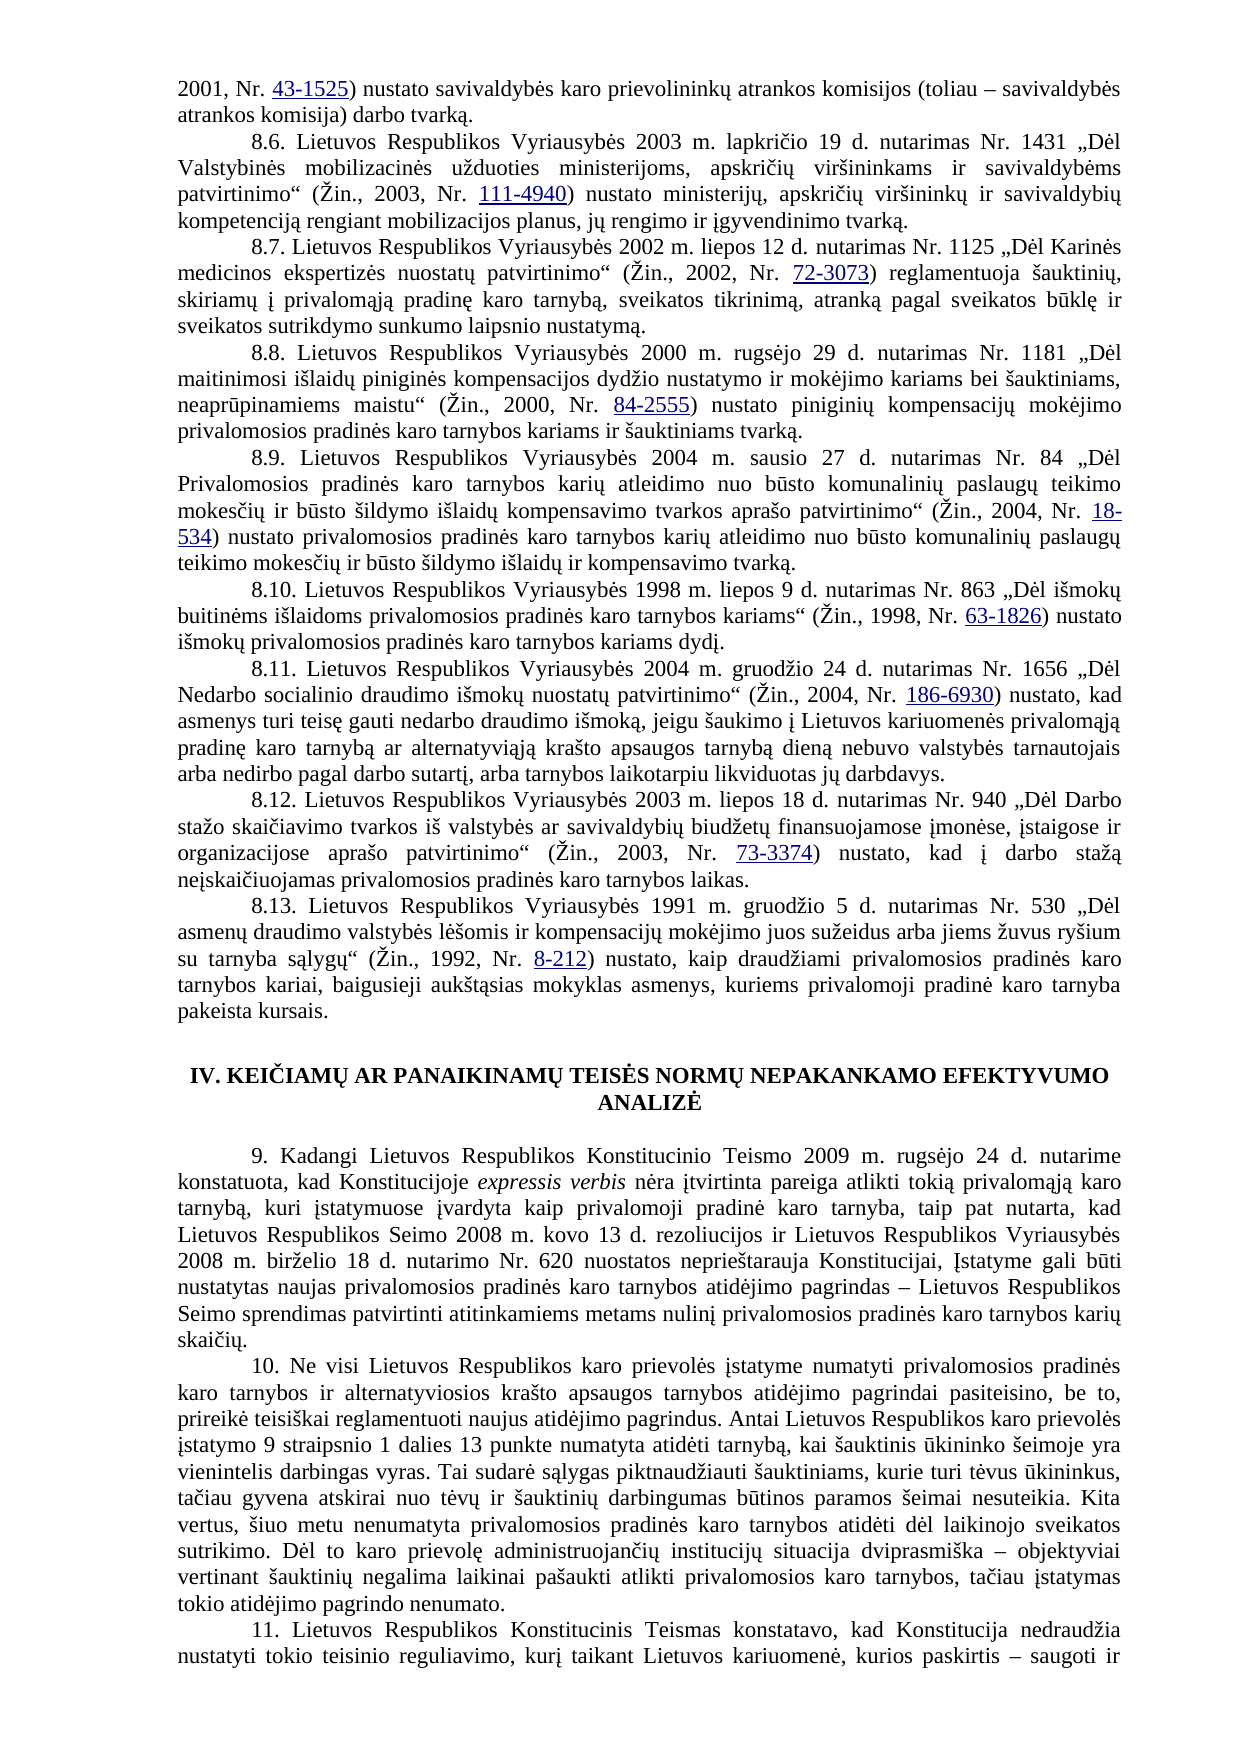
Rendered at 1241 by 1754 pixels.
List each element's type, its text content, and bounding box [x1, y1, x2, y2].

text 10. Ne visi Lietuvos Respublikos karo prievolės įstatyme numatyti privalomosios pradinės karo tarnybos ir alternatyviosios krašto apsaugos tarnybos atidėjimo pagrindai pasiteisino, be to, prireikė teisiškai reglamentuoti naujus atidėjimo pagrindus. Antai Lietuvos Respublikos karo prievolės įstatymo 9 straipsnio 1 dalies 13 punkte numatyta atidėti tarnybą, kai šauktinis ūkininko šeimoje yra vienintelis darbingas vyras. Tai sudarė sąlygas piktnaudžiauti šauktiniams, kurie turi tėvus ūkininkus, tačiau gyvena atskirai nuo tėvų ir šauktinių darbingumas būtinos paramos šeimai nesuteikia. Kita vertus, šiuo metu nenumatyta privalomosios pradinės karo tarnybos atidėti dėl laikinojo sveikatos sutrikimo. Dėl to karo prievolę administruojančių institucijų situacija dviprasmiška – objektyviai vertinant šauktinių negalima laikinai pašaukti atlikti privalomosios karo tarnybos, tačiau įstatymas tokio atidėjimo pagrindo nenumato. [177, 1352, 1122, 1616]
text 8.9. Lietuvos Respublikos Vyriausybės 2004 m. sausio 27 d. nutarimas Nr. 84 „Dėl Privalomosios pradinės karo tarnybos karių atleidimo nuo būsto komunalinių paslaugų teikimo mokesčių ir būsto šildymo išlaidų kompensavimo tvarkos aprašo patvirtinimo“ (Žin., 2004, Nr. 18-534) nustato privalomosios pradinės karo tarnybos karių atleidimo nuo būsto komunalinių paslaugų teikimo mokesčių ir būsto šildymo išlaidų ir kompensavimo tvarką. [177, 444, 1122, 576]
text 8.11. Lietuvos Respublikos Vyriausybės 2004 m. gruodžio 24 d. nutarimas Nr. 1656 „Dėl Nedarbo socialinio draudimo išmokų nuostatų patvirtinimo“ (Žin., 2004, Nr. 186-6930) nustato, kad asmenys turi teisę gauti nedarbo draudimo išmoką, jeigu šaukimo į Lietuvos kariuomenės privalomąją pradinę karo tarnybą ar alternatyviąją krašto apsaugos tarnybą dieną nebuvo valstybės tarnautojais arba nedirbo pagal darbo sutartį, arba tarnybos laikotarpiu likviduotas jų darbdavys. [177, 655, 1122, 787]
text 8.8. Lietuvos Respublikos Vyriausybės 2000 m. rugsėjo 29 d. nutarimas Nr. 1181 „Dėl maitinimosi išlaidų piniginės kompensacijos dydžio nustatymo ir mokėjimo kariams bei šauktiniams, neaprūpinamiems maistu“ (Žin., 2000, Nr. 84-2555) nustato piniginių kompensacijų mokėjimo privalomosios pradinės karo tarnybos kariams ir šauktiniams tvarką. [177, 338, 1122, 444]
text IV. KEIČIAMŲ AR PANAIKINAMŲ TEISĖS NORMŲ NEPAKANKAMO EFEKTYVUMO ANALIZĖ [177, 1063, 1122, 1115]
text 11. Lietuvos Respublikos Konstitucinis Teismas konstatavo, kad Konstitucija nedraudžia nustatyti tokio teisinio reguliavimo, kurį taikant Lietuvos kariuomenė, kurios paskirtis – saugoti ir [177, 1616, 1122, 1669]
text 8.6. Lietuvos Respublikos Vyriausybės 2003 m. lapkričio 19 d. nutarimas Nr. 1431 „Dėl Valstybinės mobilizacinės užduoties ministerijoms, apskričių viršininkams ir savivaldybėms patvirtinimo“ (Žin., 2003, Nr. 111-4940) nustato ministerijų, apskričių viršininkų ir savivaldybių kompetenciją rengiant mobilizacijos planus, jų rengimo ir įgyvendinimo tvarką. [177, 128, 1122, 233]
text 8.10. Lietuvos Respublikos Vyriausybės 1998 m. liepos 9 d. nutarimas Nr. 863 „Dėl išmokų buitinėms išlaidoms privalomosios pradinės karo tarnybos kariams“ (Žin., 1998, Nr. 63-1826) nustato išmokų privalomosios pradinės karo tarnybos kariams dydį. [177, 576, 1122, 655]
text 9. Kadangi Lietuvos Respublikos Konstitucinio Teismo 2009 m. rugsėjo 24 d. nutarime konstatuota, kad Konstitucijoje expressis verbis nėra įtvirtinta pareiga atlikti tokią privalomąją karo tarnybą, kuri įstatymuose įvardyta kaip privalomoji pradinė karo tarnyba, taip pat nutarta, kad Lietuvos Respublikos Seimo 2008 m. kovo 13 d. rezoliucijos ir Lietuvos Respublikos Vyriausybės 2008 m. birželio 18 d. nutarimo Nr. 620 nuostatos neprieštarauja Konstitucijai, Įstatyme gali būti nustatytas naujas privalomosios pradinės karo tarnybos atidėjimo pagrindas – Lietuvos Respublikos Seimo sprendimas patvirtinti atitinkamiems metams nulinį privalomosios pradinės karo tarnybos karių skaičių. [177, 1142, 1122, 1352]
text 8.13. Lietuvos Respublikos Vyriausybės 1991 m. gruodžio 5 d. nutarimas Nr. 530 „Dėl asmenų draudimo valstybės lėšomis ir kompensacijų mokėjimo juos sužeidus arba jiems žuvus ryšium su tarnyba sąlygų“ (Žin., 1992, Nr. 8-212) nustato, kaip draudžiami privalomosios pradinės karo tarnybos kariai, baigusieji aukštąsias mokyklas asmenys, kuriems privalomoji pradinė karo tarnyba pakeista kursais. [177, 892, 1122, 1024]
text 2001, Nr. 43-1525) nustato savivaldybės karo prievolininkų atrankos komisijos (toliau – savivaldybės atrankos komisija) darbo tvarką. [177, 75, 1122, 128]
text 8.7. Lietuvos Respublikos Vyriausybės 2002 m. liepos 12 d. nutarimas Nr. 1125 „Dėl Karinės medicinos ekspertizės nuostatų patvirtinimo“ (Žin., 2002, Nr. 72-3073) reglamentuoja šauktinių, skiriamų į privalomąją pradinę karo tarnybą, sveikatos tikrinimą, atranką pagal sveikatos būklę ir sveikatos sutrikdymo sunkumo laipsnio nustatymą. [177, 233, 1122, 338]
text 8.12. Lietuvos Respublikos Vyriausybės 2003 m. liepos 18 d. nutarimas Nr. 940 „Dėl Darbo stažo skaičiavimo tvarkos iš valstybės ar savivaldybių biudžetų finansuojamose įmonėse, įstaigose ir organizacijose aprašo patvirtinimo“ (Žin., 2003, Nr. 73-3374) nustato, kad į darbo stažą neįskaičiuojamas privalomosios pradinės karo tarnybos laikas. [177, 787, 1122, 892]
